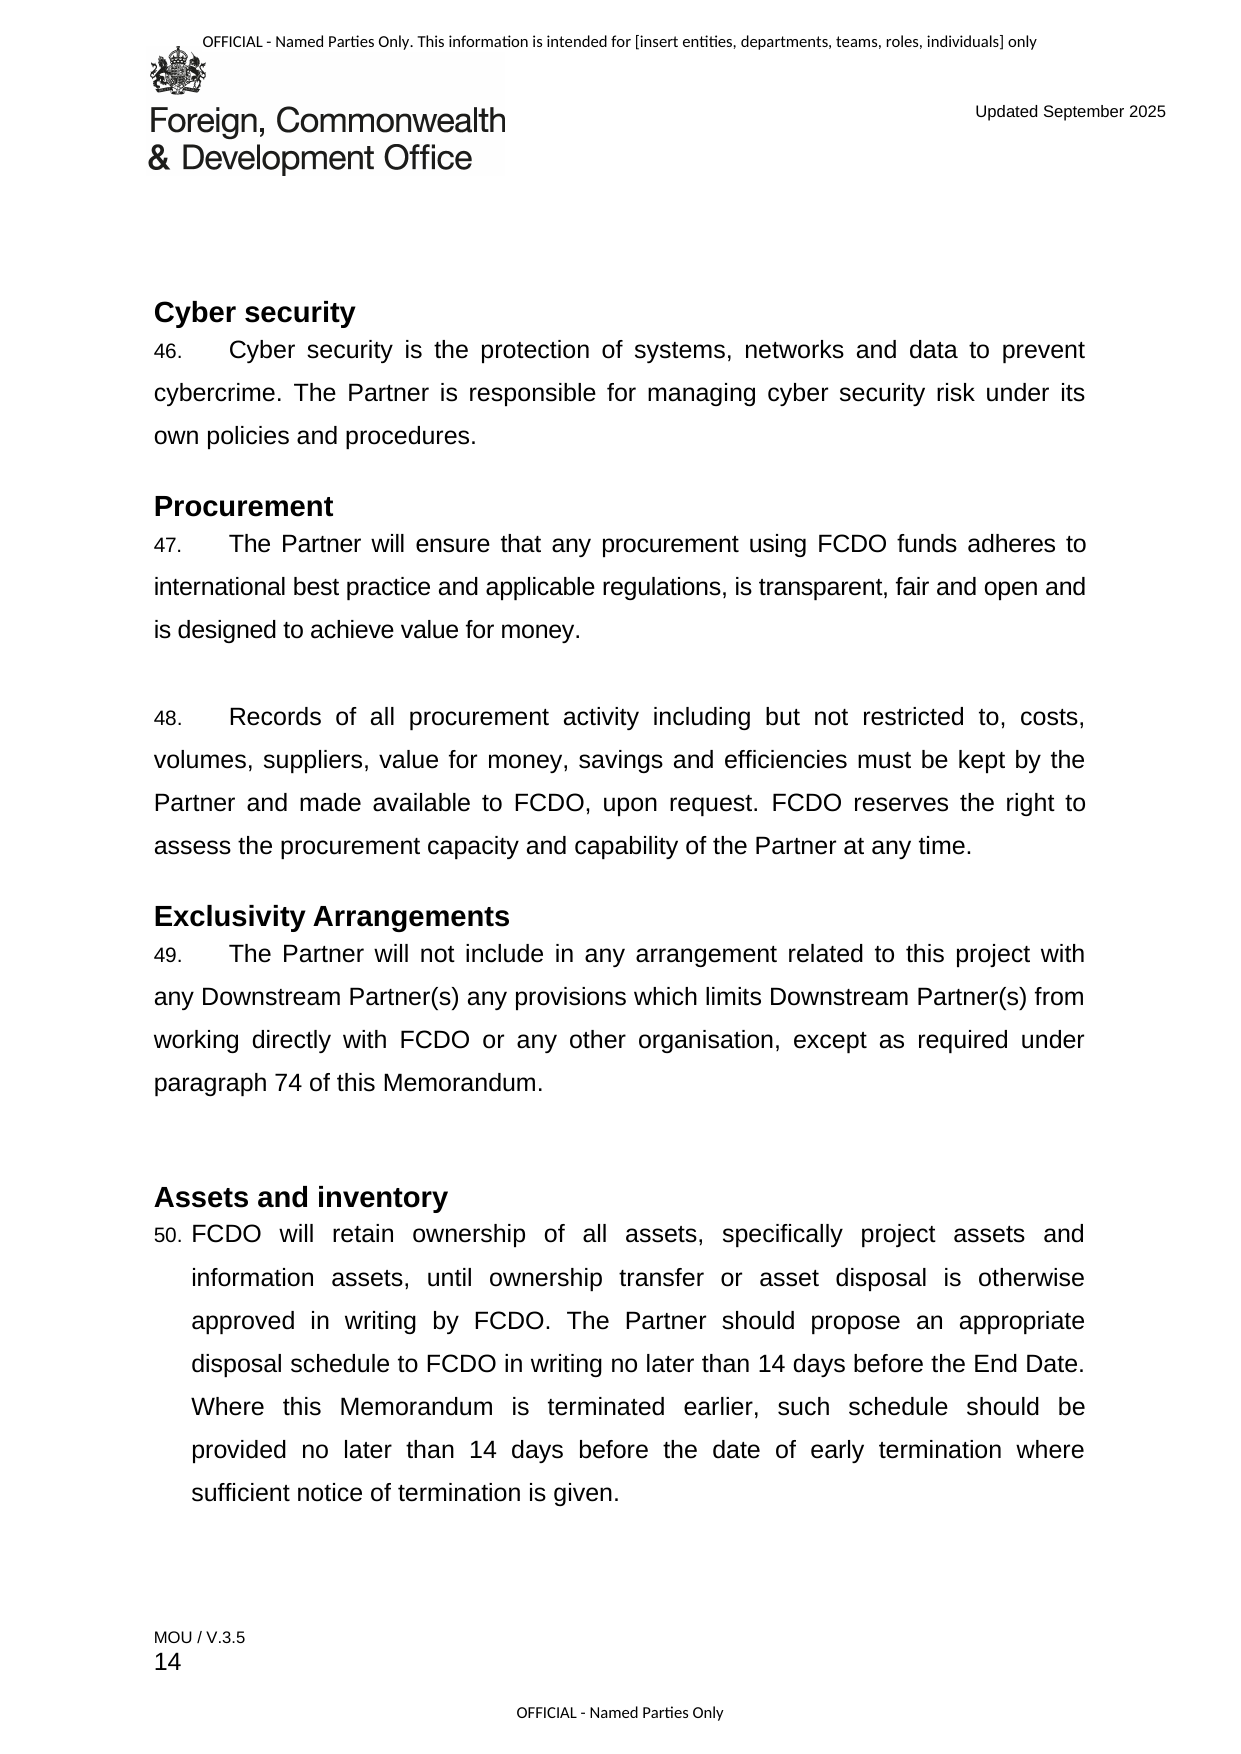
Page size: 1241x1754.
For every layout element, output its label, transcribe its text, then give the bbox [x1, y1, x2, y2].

subtitle Procurement [153, 489, 1087, 523]
list Cyber security is the protection of systems, networks and data to prevent cybercrime. The Partner is responsible for managing cyber security risk under its own policies and procedures. [153, 335, 1087, 450]
list The Partner will ensure that any procurement using FCDO funds adheres to international best practice and applicable regulations, is transparent, fair and open and is designed to achieve value for money. [153, 529, 1087, 644]
list Records of all procurement activity including but not restricted to, costs, volumes, suppliers, value for money, savings and efficiencies must be kept by the Partner and made available to FCDO, upon request. FCDO reserves the right to assess the procurement capacity and capability of the Partner at any time. [153, 702, 1087, 860]
subtitle Exclusivity Arrangements [153, 899, 1087, 933]
list The Partner will not include in any arrangement related to this project with any Downstream Partner(s) any provisions which limits Downstream Partner(s) from working directly with FCDO or any other organisation, except as required under paragraph 74 of this Memorandum. [153, 939, 1087, 1097]
subtitle Cyber security [153, 295, 1087, 329]
list FCDO will retain ownership of all assets, specifically project assets and information assets, until ownership transfer or asset disposal is otherwise approved in writing by FCDO. The Partner should propose an appropriate disposal schedule to FCDO in writing no later than 14 days before the End Date. Where this Memorandum is terminated earlier, such schedule should be provided no later than 14 days before the date of early termination where sufficient notice of termination is given. [153, 1219, 1087, 1507]
subtitle Assets and inventory [153, 1180, 1087, 1213]
